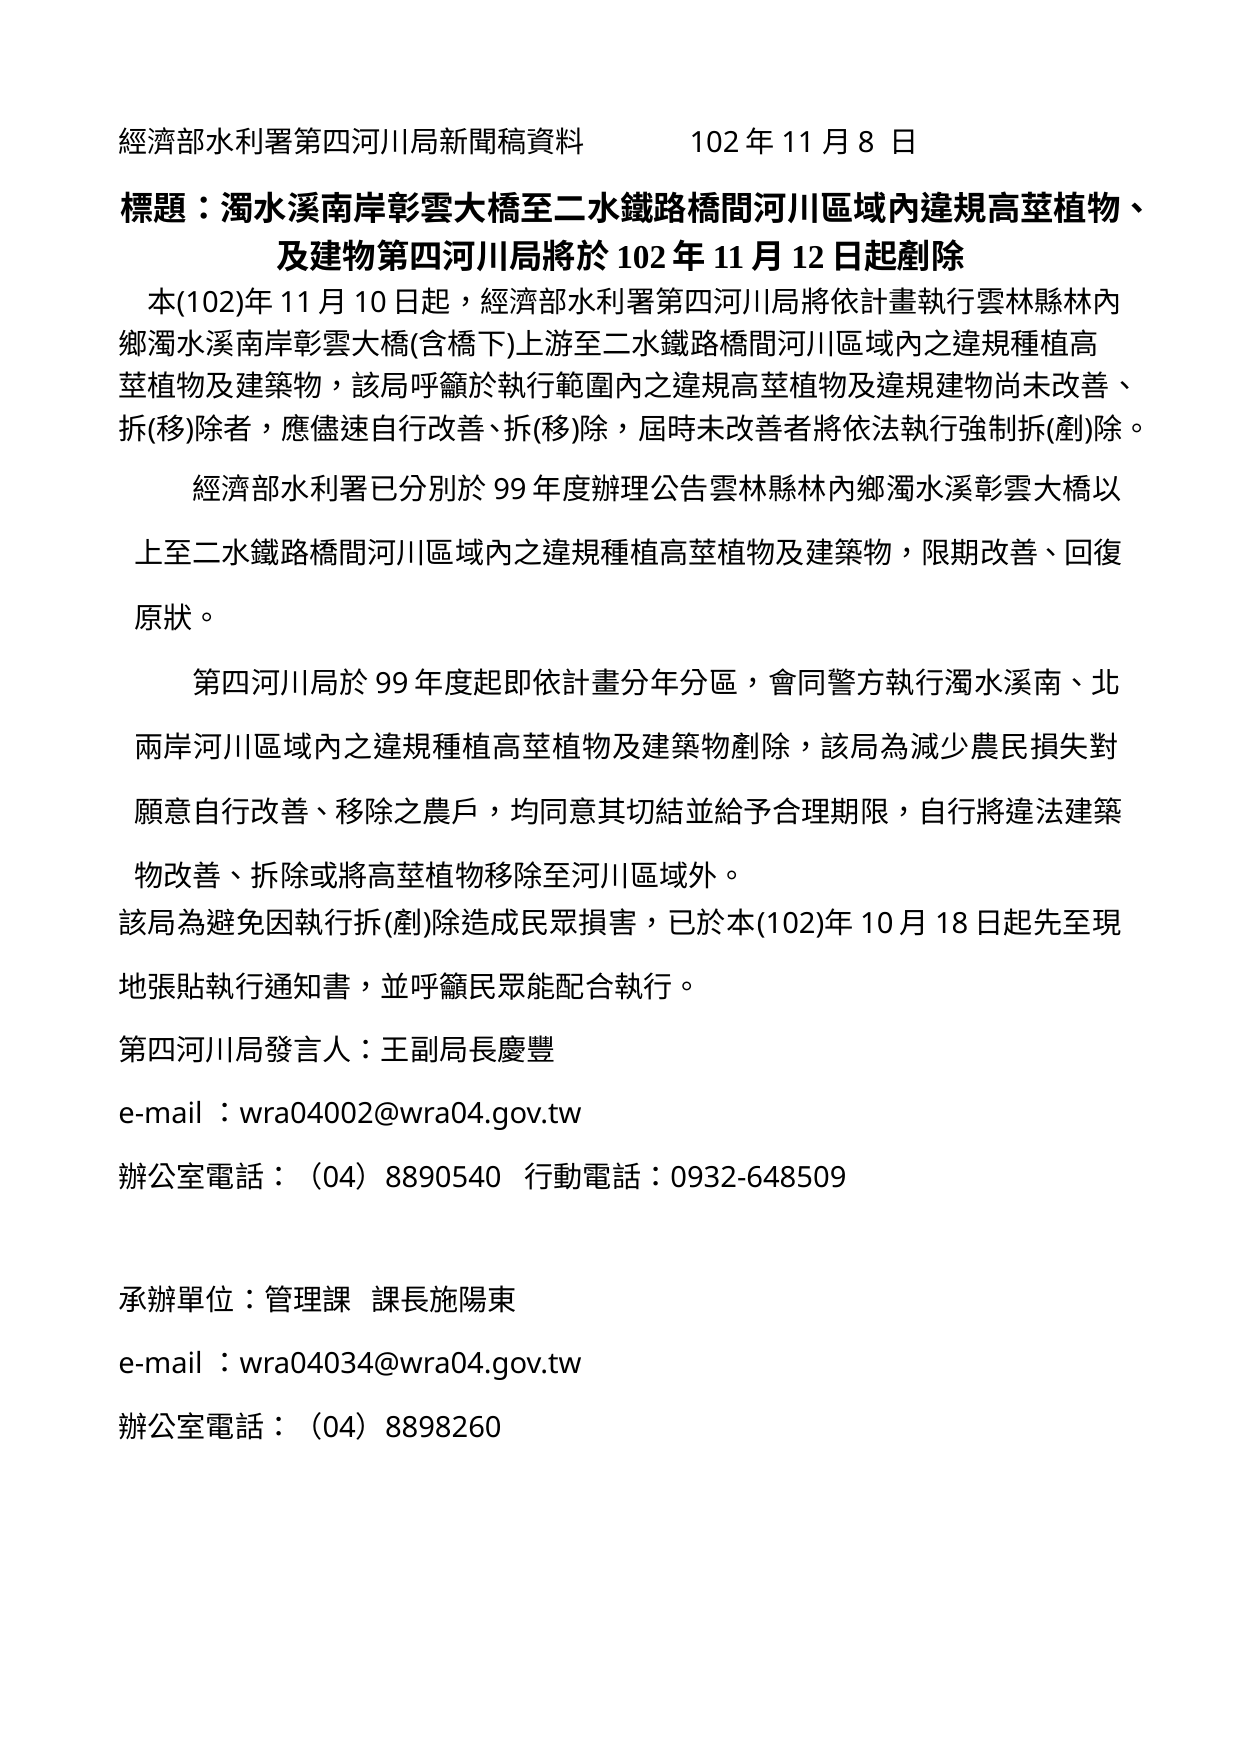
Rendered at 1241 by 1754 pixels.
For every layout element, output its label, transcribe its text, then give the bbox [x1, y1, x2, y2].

text 該局為避免因執行拆(剷)除造成民眾損害，已於本(102)年10月18日起先至現地張貼執行通知書，並呼籲民眾能配合執行。 [118, 900, 1122, 1006]
text e-mail ：wra04002@wra04.gov.tw 辦公室電話：（04）8890540 行動電話：0932-648509 [118, 1090, 1122, 1196]
text 本(102)年11月10日起，經濟部水利署第四河川局將依計畫執行雲林縣林內鄉濁水溪南岸彰雲大橋(含橋下)上游至二水鐵路橋間河川區域內之違規種植高莖植物及建築物，該局呼籲於執行範圍內之違規高莖植物及違規建物尚未改善、拆(移)除者，應儘速自行改善、拆(移)除，屆時未改善者將依法執行強制拆(剷)除。 [118, 278, 1122, 448]
text 辦公室電話：（04）8898260 [118, 1404, 1122, 1446]
text 承辦單位：管理課 課長施陽東 [118, 1277, 1122, 1319]
text 第四河川局發言人：王副局長慶豐 [118, 1027, 1122, 1069]
text e-mail ：wra04034@wra04.gov.tw [118, 1340, 1122, 1382]
text 第四河川局於99年度起即依計畫分年分區，會同警方執行濁水溪南、北兩岸河川區域內之違規種植高莖植物及建築物剷除，該局為減少農民損失對願意自行改善、移除之農戶，均同意其切結並給予合理期限，自行將違法建築物改善、拆除或將高莖植物移除至河川區域外。 [134, 641, 1122, 900]
text 標題：濁水溪南岸彰雲大橋至二水鐵路橋間河川區域內違規高莖植物、及建物第四河川局將於102年11月12日起剷除 [118, 182, 1122, 278]
text 經濟部水利署第四河川局新聞稿資料 102年 11 月 8 日 [118, 118, 1122, 161]
text 經濟部水利署已分別於99年度辦理公告雲林縣林內鄉濁水溪彰雲大橋以上至二水鐵路橋間河川區域內之違規種植高莖植物及建築物，限期改善、回復原狀。 [134, 448, 1122, 641]
